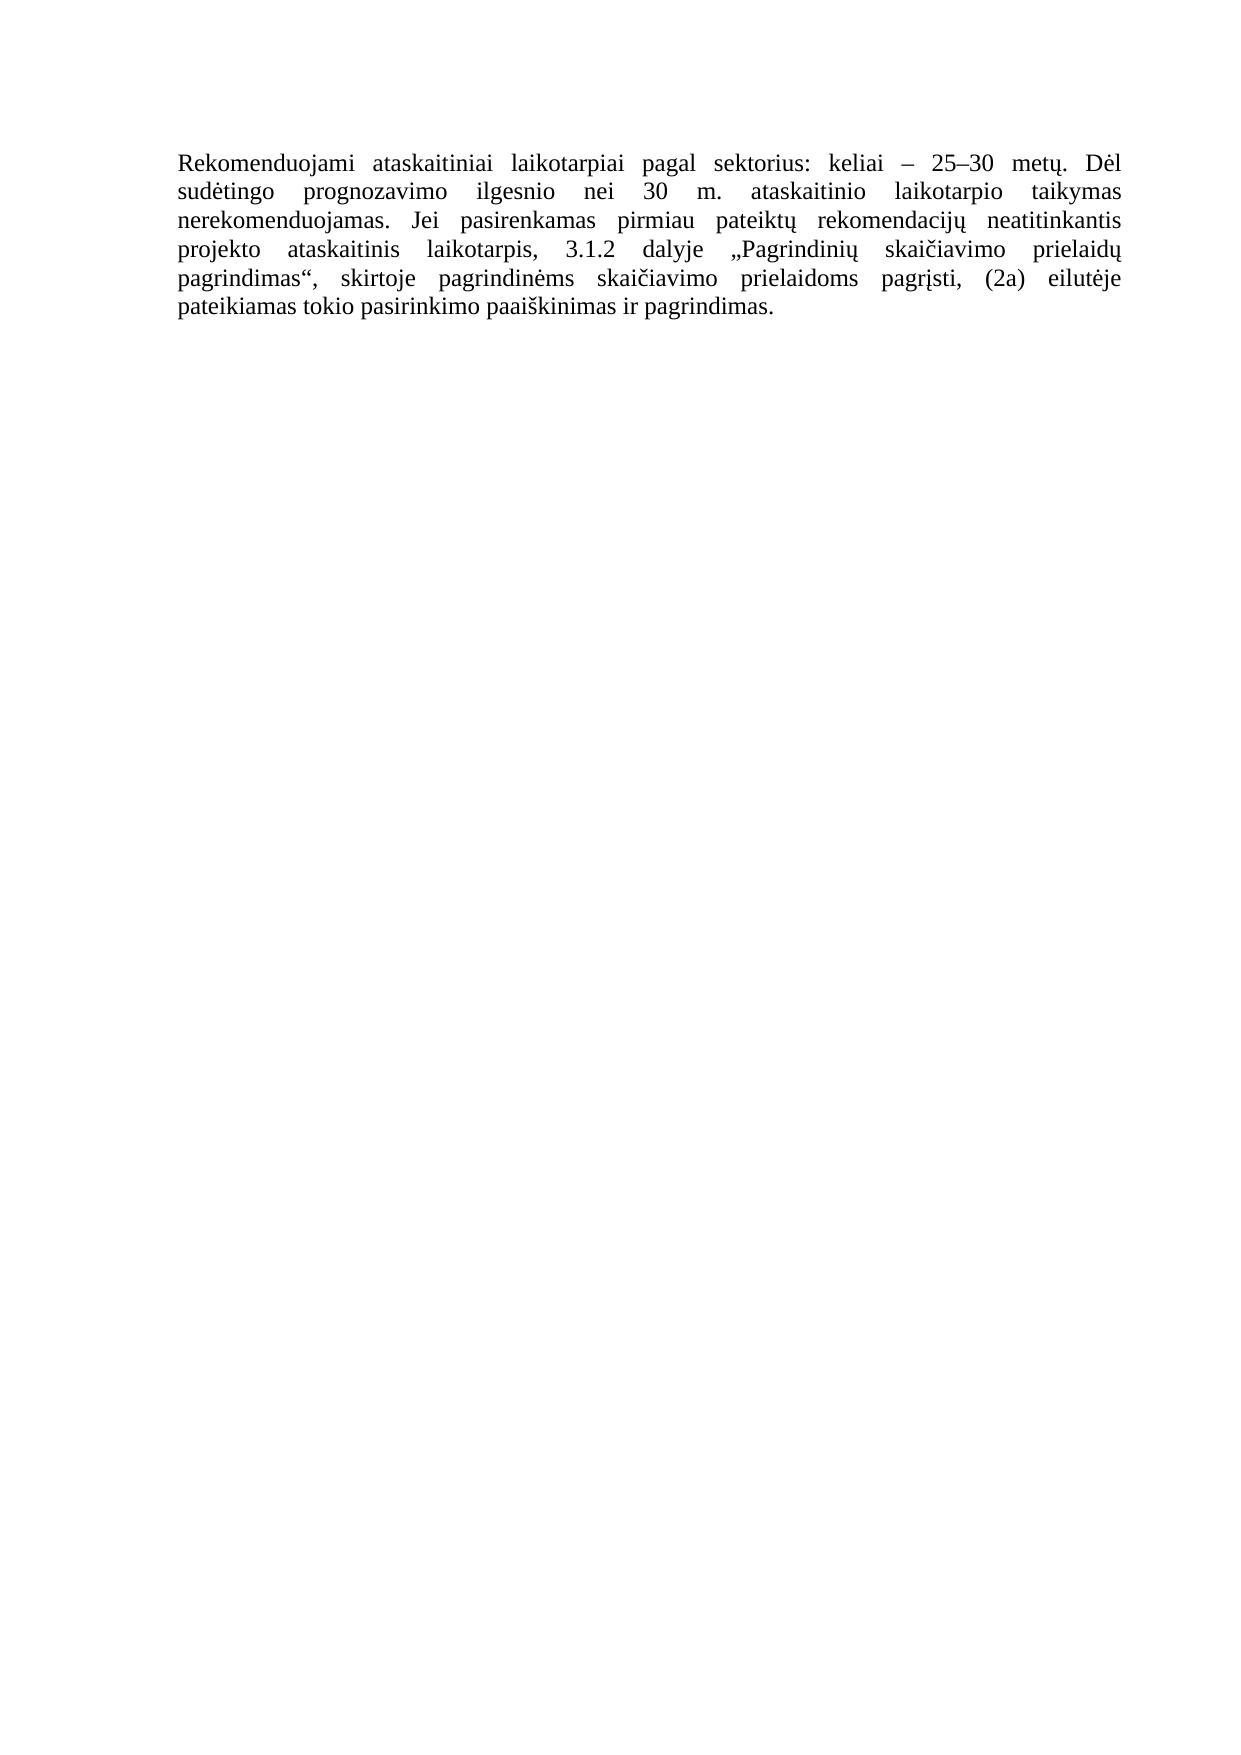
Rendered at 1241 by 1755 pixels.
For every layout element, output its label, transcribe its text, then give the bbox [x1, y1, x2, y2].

text Rekomenduojami ataskaitiniai laikotarpiai pagal sektorius: keliai – 25–30 metų. Dėl sudėtingo prognozavimo ilgesnio nei 30 m. ataskaitinio laikotarpio taikymas nerekomenduojamas. Jei pasirenkamas pirmiau pateiktų rekomendacijų neatitinkantis projekto ataskaitinis laikotarpis, 3.1.2 dalyje „Pagrindinių skaičiavimo prielaidų pagrindimas“, skirtoje pagrindinėms skaičiavimo prielaidoms pagrįsti, (2a) eilutėje pateikiamas tokio pasirinkimo paaiškinimas ir pagrindimas. [177, 148, 1122, 320]
